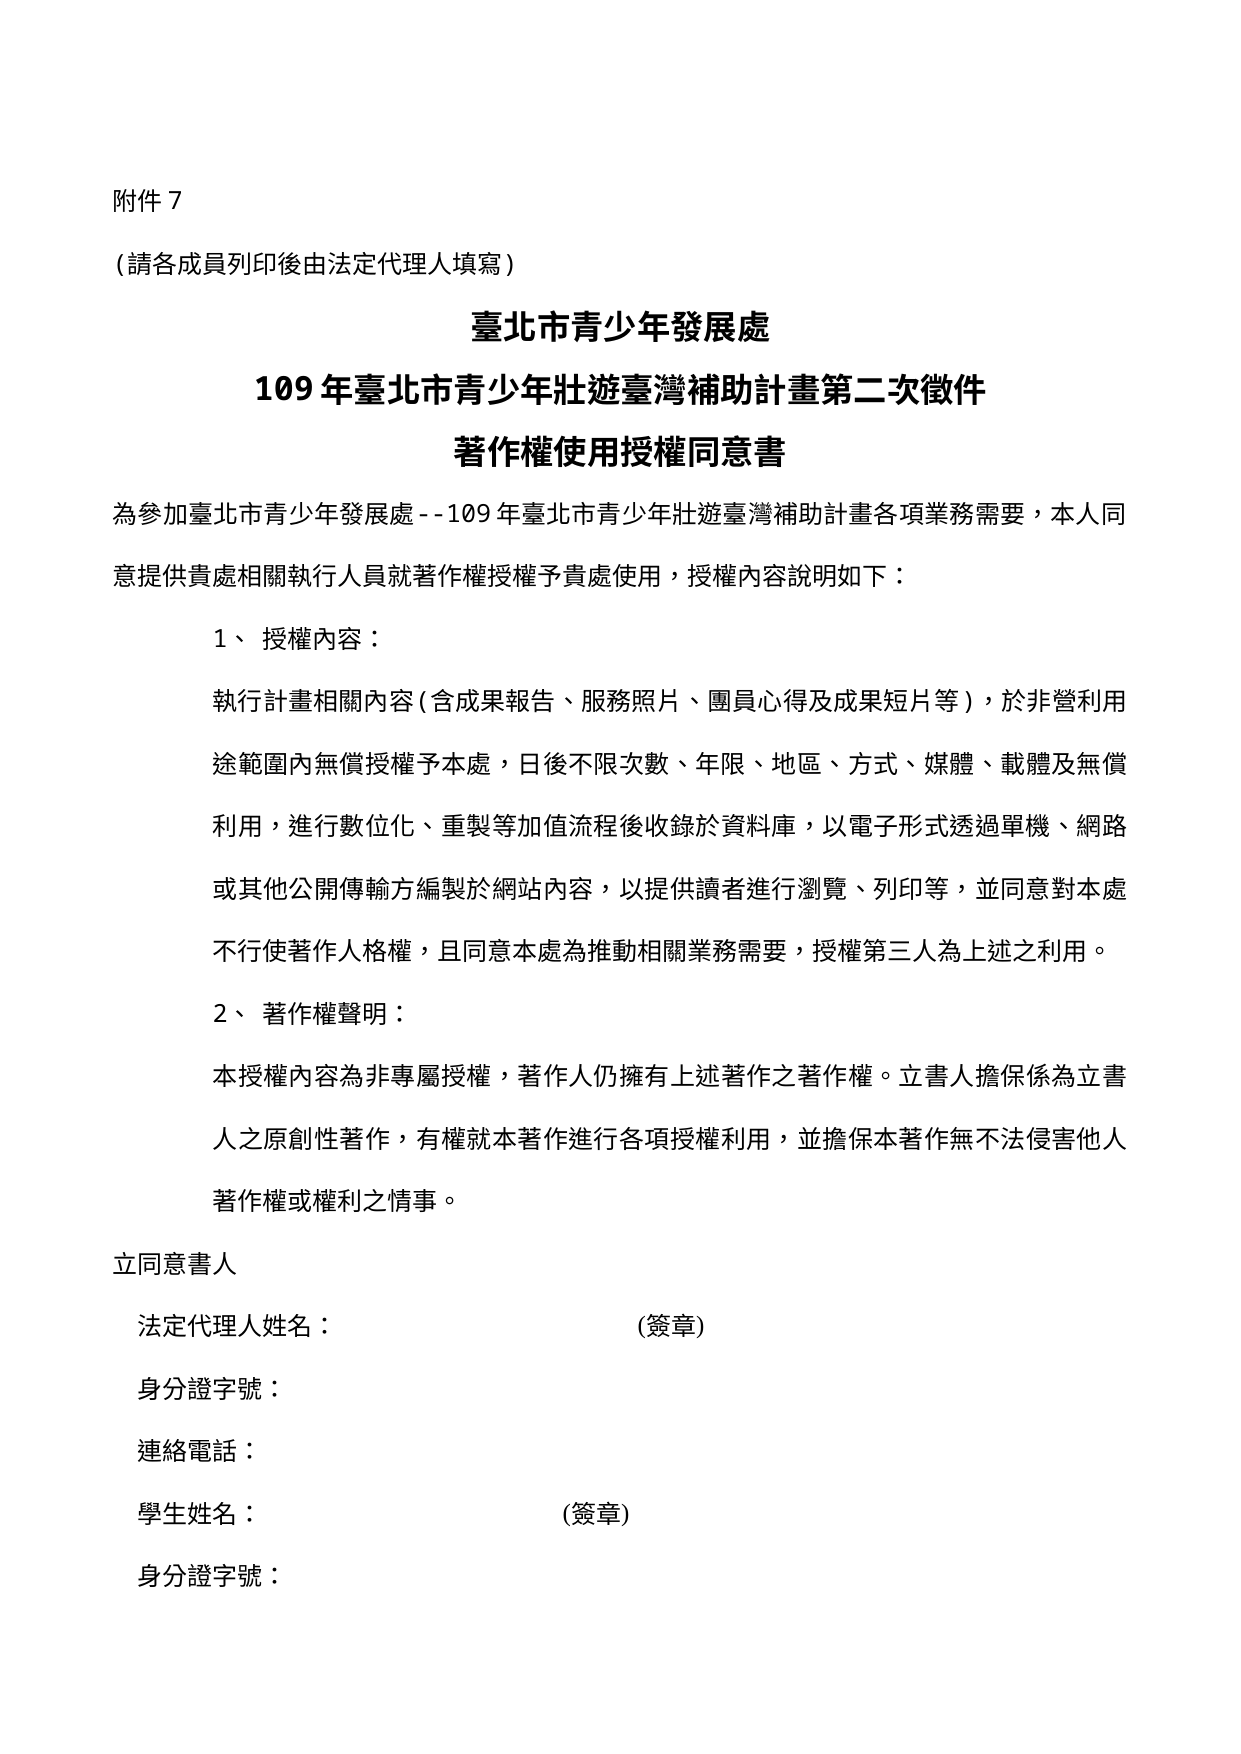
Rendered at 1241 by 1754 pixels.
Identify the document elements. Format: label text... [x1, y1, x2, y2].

text 身分證字號： [112, 1346, 1128, 1408]
text 法定代理人姓名： (簽章) [112, 1283, 1128, 1346]
text 學生姓名： (簽章) [112, 1471, 1128, 1533]
text 為參加臺北市青少年發展處--109年臺北市青少年壯遊臺灣補助計畫各項業務需要，本人同意提供貴處相關執行人員就著作權授權予貴處使用，授權內容說明如下： [112, 471, 1128, 596]
text 身分證字號： [112, 1533, 1128, 1596]
text 本授權內容為非專屬授權，著作人仍擁有上述著作之著作權。立書人擔保係為立書人之原創性著作，有權就本著作進行各項授權利用，並擔保本著作無不法侵害他人著作權或權利之情事。 [212, 1033, 1128, 1221]
list 著作權聲明： [212, 971, 1128, 1033]
text 著作權使用授權同意書 [112, 408, 1128, 471]
list 授權內容： [212, 596, 1128, 658]
text 立同意書人 [112, 1221, 1128, 1283]
text (請各成員列印後由法定代理人填寫) [112, 221, 1128, 283]
text 臺北市青少年發展處 [112, 283, 1128, 346]
text 附件7 [112, 158, 1128, 221]
text 執行計畫相關內容(含成果報告、服務照片、團員心得及成果短片等)，於非營利用途範圍內無償授權予本處，日後不限次數、年限、地區、方式、媒體、載體及無償利用，進行數位化、重製等加值流程後收錄於資料庫，以電子形式透過單機、網路或其他公開傳輸方編製於網站內容，以提供讀者進行瀏覽、列印等，並同意對本處不行使著作人格權，且同意本處為推動相關業務需要，授權第三人為上述之利用。 [212, 658, 1128, 971]
text 109年臺北市青少年壯遊臺灣補助計畫第二次徵件 [112, 346, 1128, 408]
text 連絡電話： [112, 1408, 1128, 1471]
